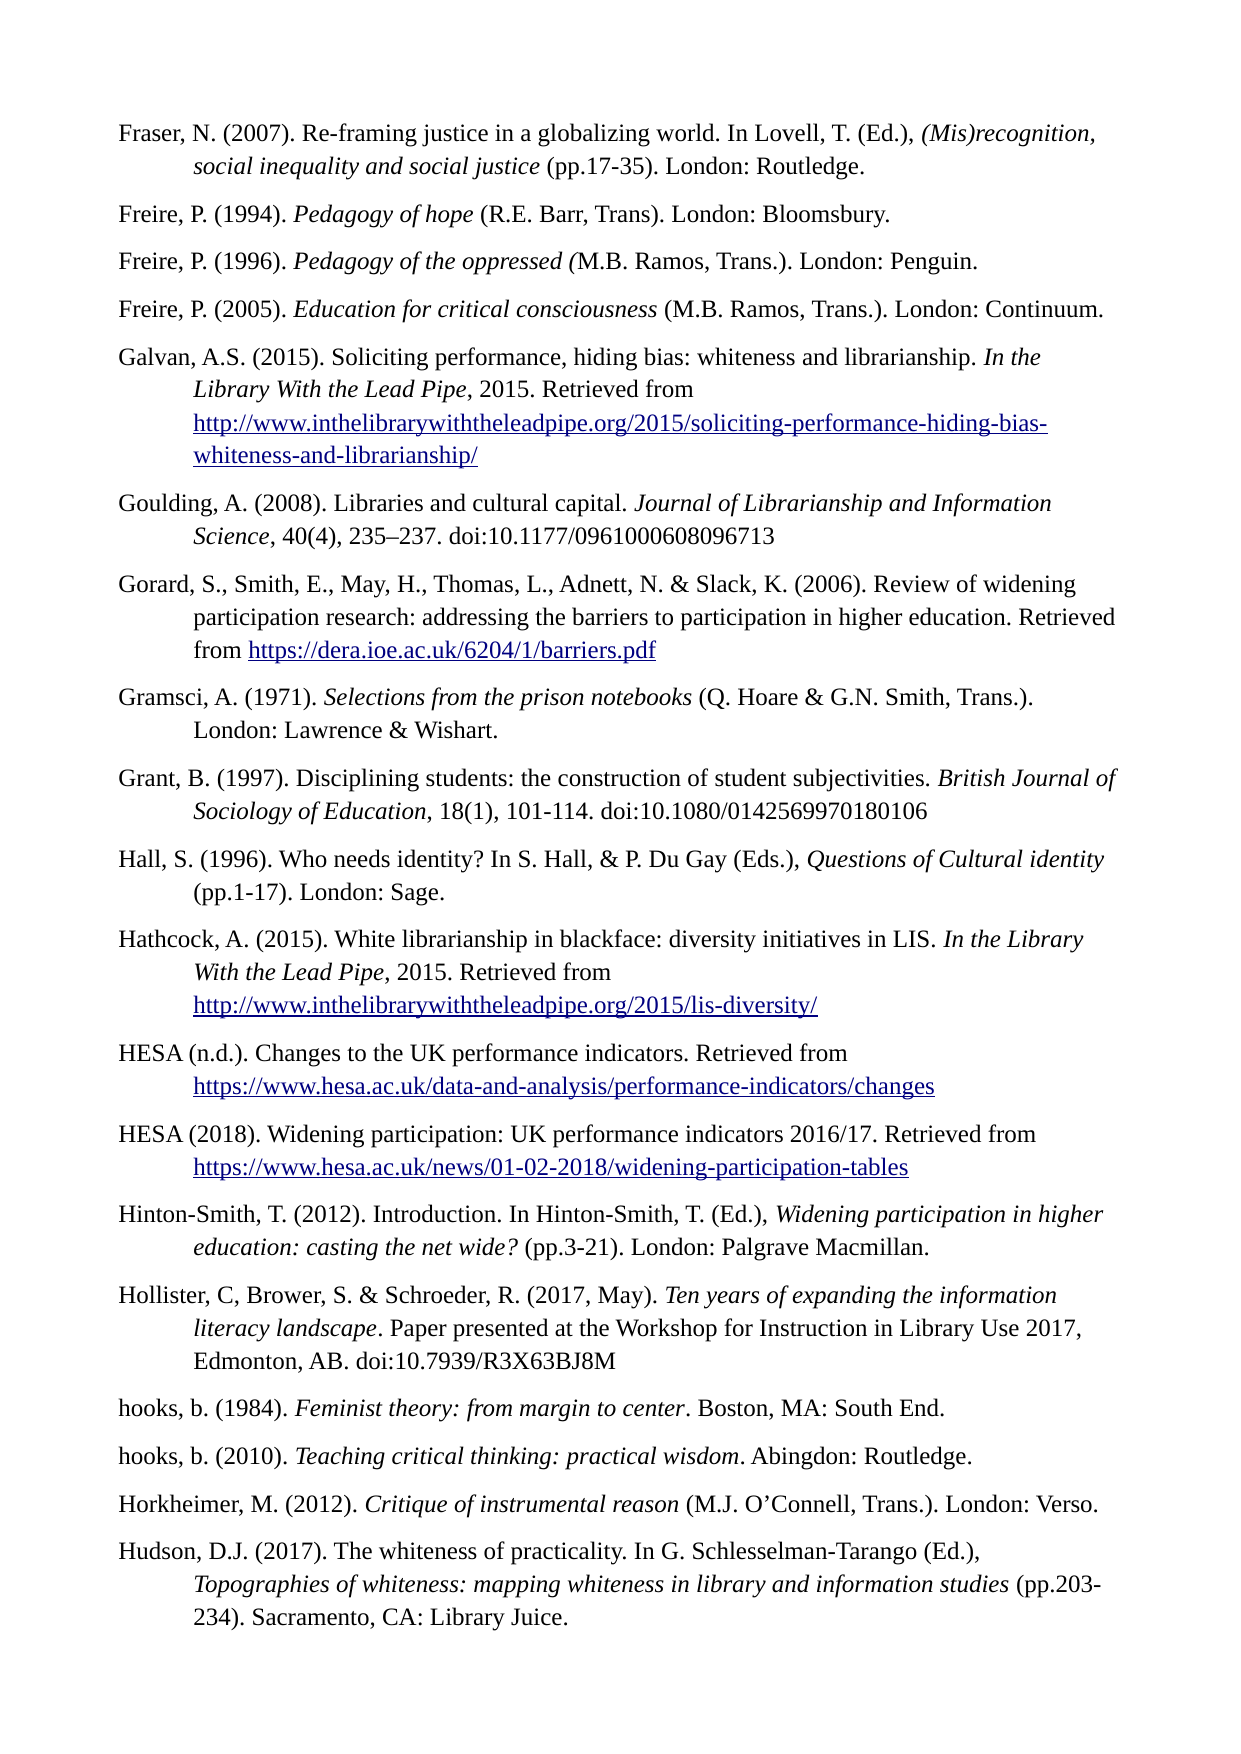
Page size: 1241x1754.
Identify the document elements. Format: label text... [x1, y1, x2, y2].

text Hathcock, A. (2015). White librarianship in blackface: diversity initiatives in LIS. In the Library With the Lead Pipe, 2015. Retrieved from http://www.inthelibrarywiththeleadpipe.org/2015/lis-diversity/ [118, 924, 1122, 1019]
text Freire, P. (2005). Education for critical consciousness (M.B. Ramos, Trans.). London: Continuum. [118, 294, 1122, 323]
text Galvan, A.S. (2015). Soliciting performance, hiding bias: whiteness and librarianship. In the Library With the Lead Pipe, 2015. Retrieved from http://www.inthelibrarywiththeleadpipe.org/2015/soliciting-performance-hiding-bias-whiteness-and-librarianship/ [118, 342, 1122, 469]
text Freire, P. (1996). Pedagogy of the oppressed (M.B. Ramos, Trans.). London: Penguin. [118, 246, 1122, 275]
text Hinton-Smith, T. (2012). Introduction. In Hinton-Smith, T. (Ed.), Widening participation in higher education: casting the net wide? (pp.3-21). London: Palgrave Macmillan. [118, 1199, 1122, 1261]
text Gramsci, A. (1971). Selections from the prison notebooks (Q. Hoare & G.N. Smith, Trans.). London: Lawrence & Wishart. [118, 682, 1122, 744]
text Hollister, C, Brower, S. & Schroeder, R. (2017, May). Ten years of expanding the information literacy landscape. Paper presented at the Workshop for Instruction in Library Use 2017, Edmonton, AB. doi:10.7939/R3X63BJ8M [118, 1280, 1122, 1375]
text Grant, B. (1997). Disciplining students: the construction of student subjectivities. British Journal of Sociology of Education, 18(1), 101-114. doi:10.1080/0142569970180106 [118, 763, 1122, 825]
text Freire, P. (1994). Pedagogy of hope (R.E. Barr, Trans). London: Bloomsbury. [118, 199, 1122, 227]
text Hall, S. (1996). Who needs identity? In S. Hall, & P. Du Gay (Eds.), Questions of Cultural identity (pp.1-17). London: Sage. [118, 844, 1122, 906]
text HESA (2018). Widening participation: UK performance indicators 2016/17. Retrieved from https://www.hesa.ac.uk/news/01-02-2018/widening-participation-tables [118, 1119, 1122, 1180]
text HESA (n.d.). Changes to the UK performance indicators. Retrieved from https://www.hesa.ac.uk/data-and-analysis/performance-indicators/changes [118, 1038, 1122, 1100]
text Goulding, A. (2008). Libraries and cultural capital. Journal of Librarianship and Information Science, 40(4), 235–237. doi:10.1177/0961000608096713 [118, 488, 1122, 550]
text Gorard, S., Smith, E., May, H., Thomas, L., Adnett, N. & Slack, K. (2006). Review of widening participation research: addressing the barriers to participation in higher education. Retrieved from https://dera.ioe.ac.uk/6204/1/barriers.pdf [118, 569, 1122, 664]
text hooks, b. (1984). Feminist theory: from margin to center. Boston, MA: South End. [118, 1393, 1122, 1422]
text hooks, b. (2010). Teaching critical thinking: practical wisdom. Abingdon: Routledge. [118, 1441, 1122, 1470]
text Fraser, N. (2007). Re-framing justice in a globalizing world. In Lovell, T. (Ed.), (Mis)recognition, social inequality and social justice (pp.17-35). London: Routledge. [118, 118, 1122, 180]
text Hudson, D.J. (2017). The whiteness of practicality. In G. Schlesselman-Tarango (Ed.), Topographies of whiteness: mapping whiteness in library and information studies (pp.203-234). Sacramento, CA: Library Juice. [118, 1536, 1122, 1631]
text Horkheimer, M. (2012). Critique of instrumental reason (M.J. O’Connell, Trans.). London: Verso. [118, 1489, 1122, 1517]
